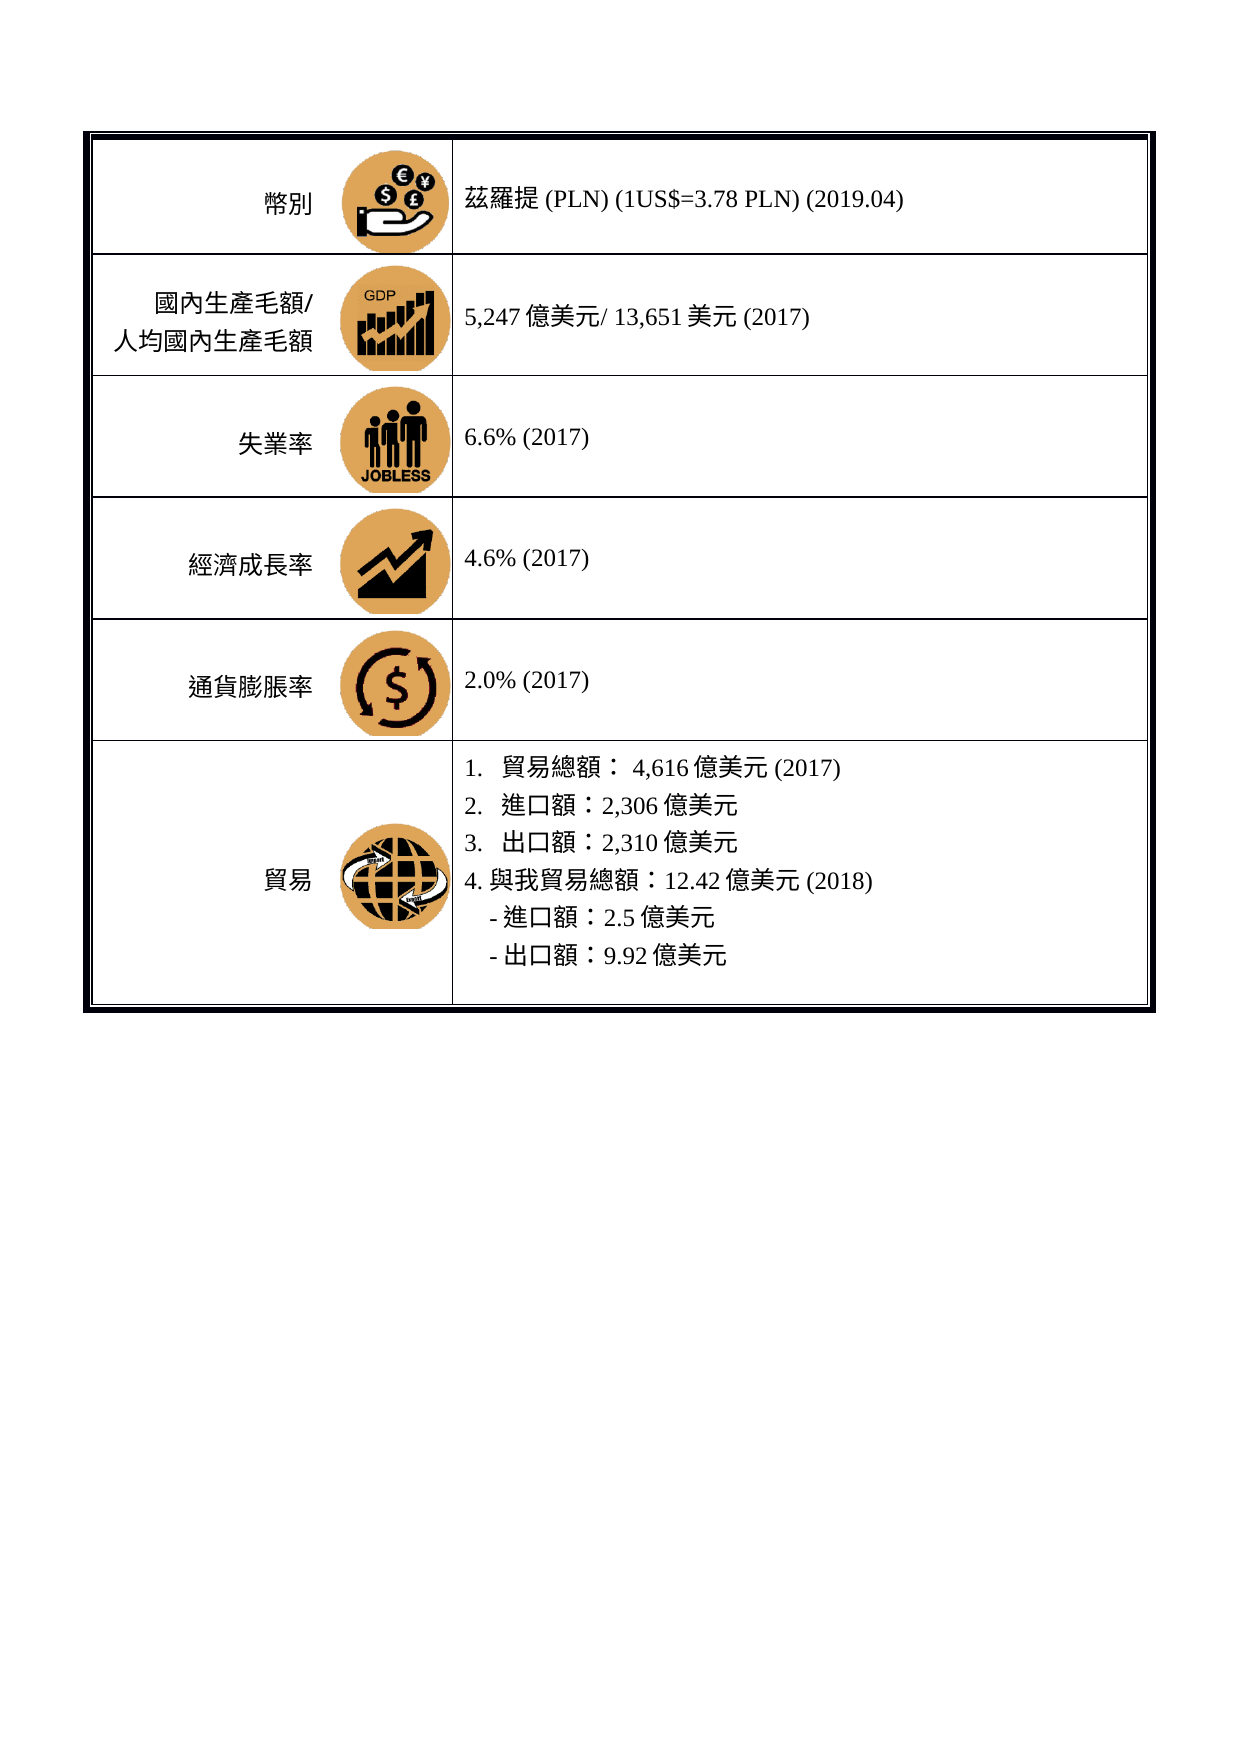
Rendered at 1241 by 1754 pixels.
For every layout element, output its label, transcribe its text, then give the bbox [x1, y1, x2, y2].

table_cell 貿易 [93, 741, 324, 1003]
picture [336, 146, 452, 253]
table_cell 經濟成長率 [93, 498, 324, 618]
table_cell 茲羅提 (PLN) (1US$=3.78 PLN) (2019.04) [453, 140, 1147, 253]
table_cell [324, 255, 452, 374]
table_cell 5,247億美元/ 13,651美元 (2017) [453, 255, 1147, 374]
table_cell 2.0% (2017) [453, 620, 1147, 739]
table_cell [324, 741, 452, 1003]
table_cell 4.6% (2017) [453, 498, 1147, 618]
table_cell [324, 376, 452, 496]
picture [336, 264, 452, 371]
picture [336, 507, 452, 614]
picture [336, 822, 452, 929]
table_cell 通貨膨脹率 [93, 620, 324, 739]
table_cell [324, 620, 452, 739]
table_cell 失業率 [93, 376, 324, 496]
table_cell 貿易總額： 4,616億美元 (2017) 進口額：2,306億美元 出口額：2,310億美元 4. 與我貿易總額：12.42億美元 (2018) - 進口額：2.5億美元 - 出口額：9.92億美元 [453, 741, 1147, 1003]
table_cell 幣別 [93, 140, 324, 253]
picture [336, 386, 452, 493]
table_cell 國內生產毛額/ 人均國內生產毛額 [93, 255, 324, 374]
table_cell [324, 140, 452, 253]
table_cell 6.6% (2017) [453, 376, 1147, 496]
picture [336, 629, 452, 736]
table_cell [324, 498, 452, 618]
